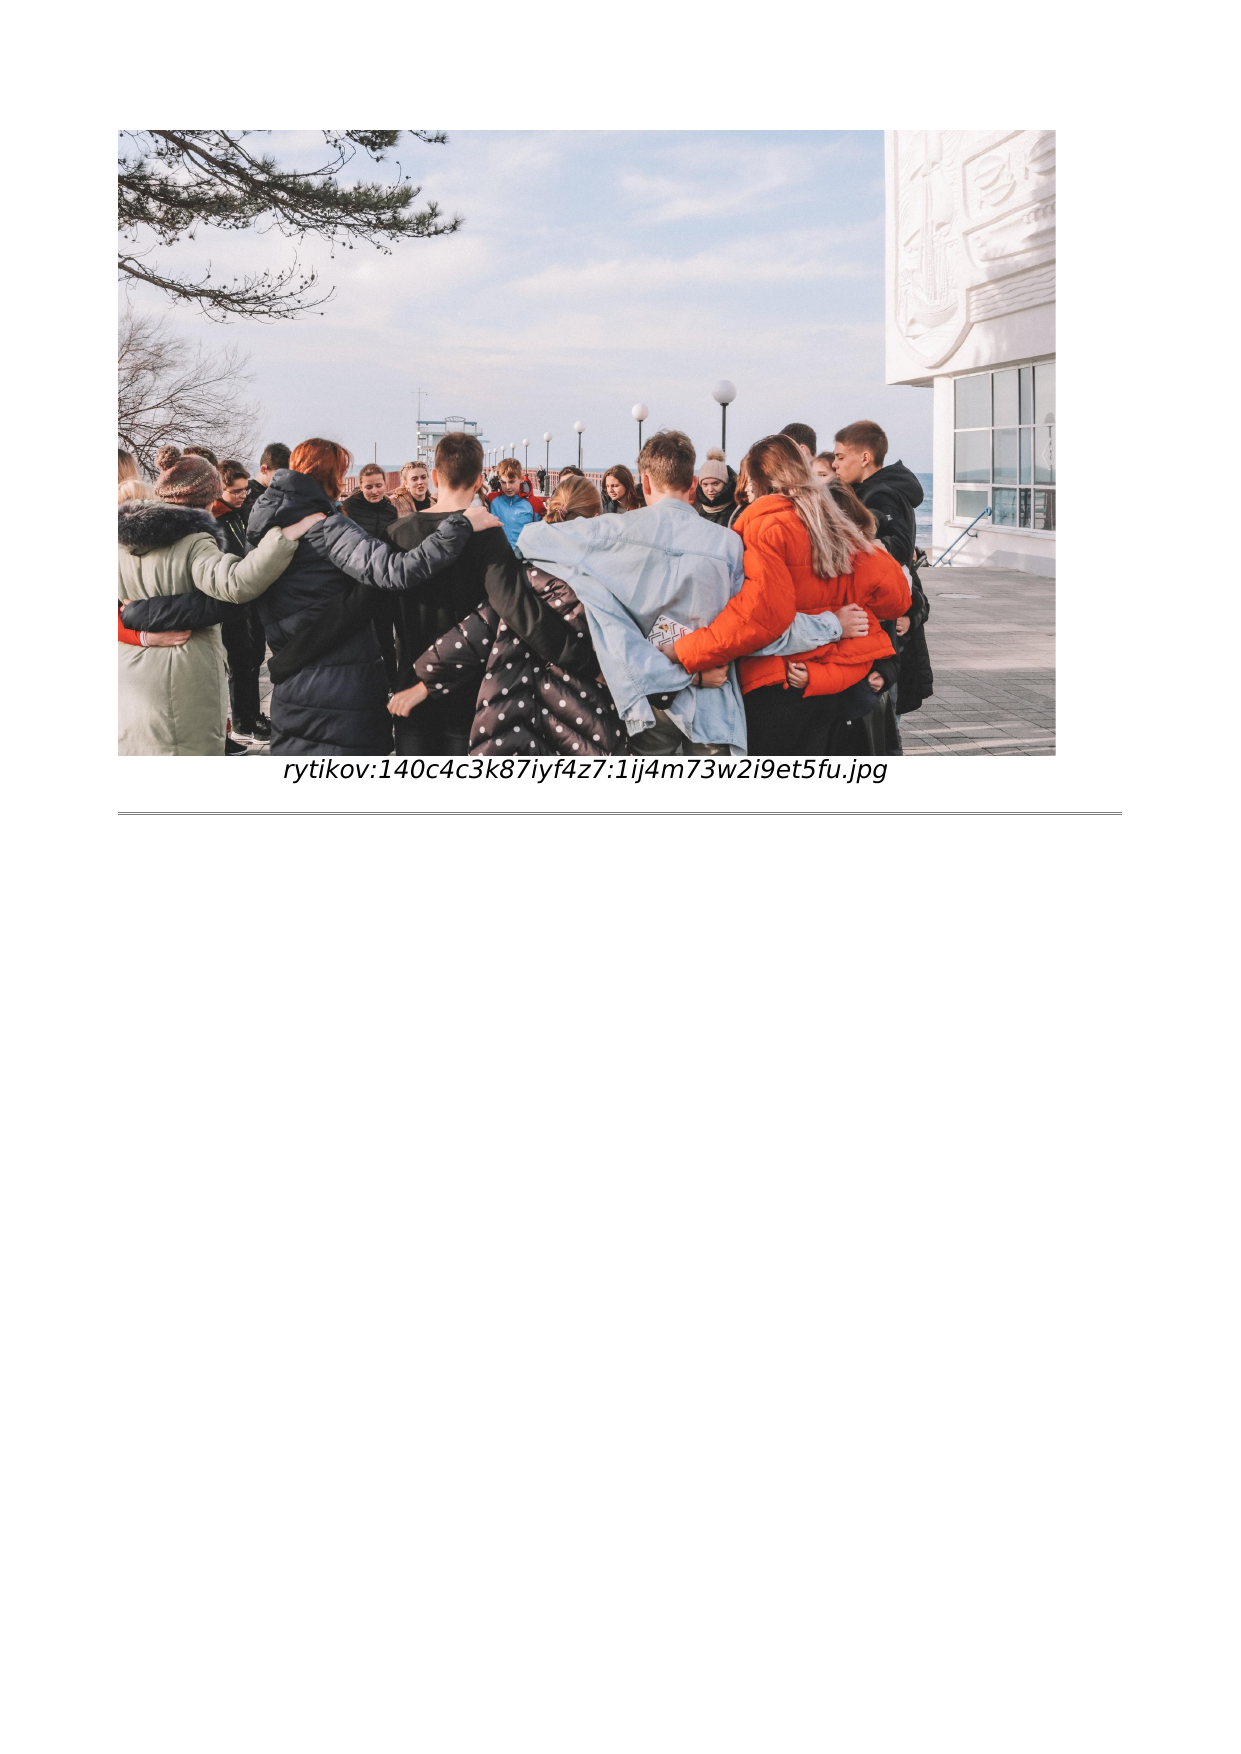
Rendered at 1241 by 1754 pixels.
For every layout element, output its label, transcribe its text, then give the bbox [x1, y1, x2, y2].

text rytikov:140c4c3k87iyf4z7:1ij4m73w2i9et5fu.jpg [118, 756, 1056, 785]
picture [118, 130, 1056, 756]
